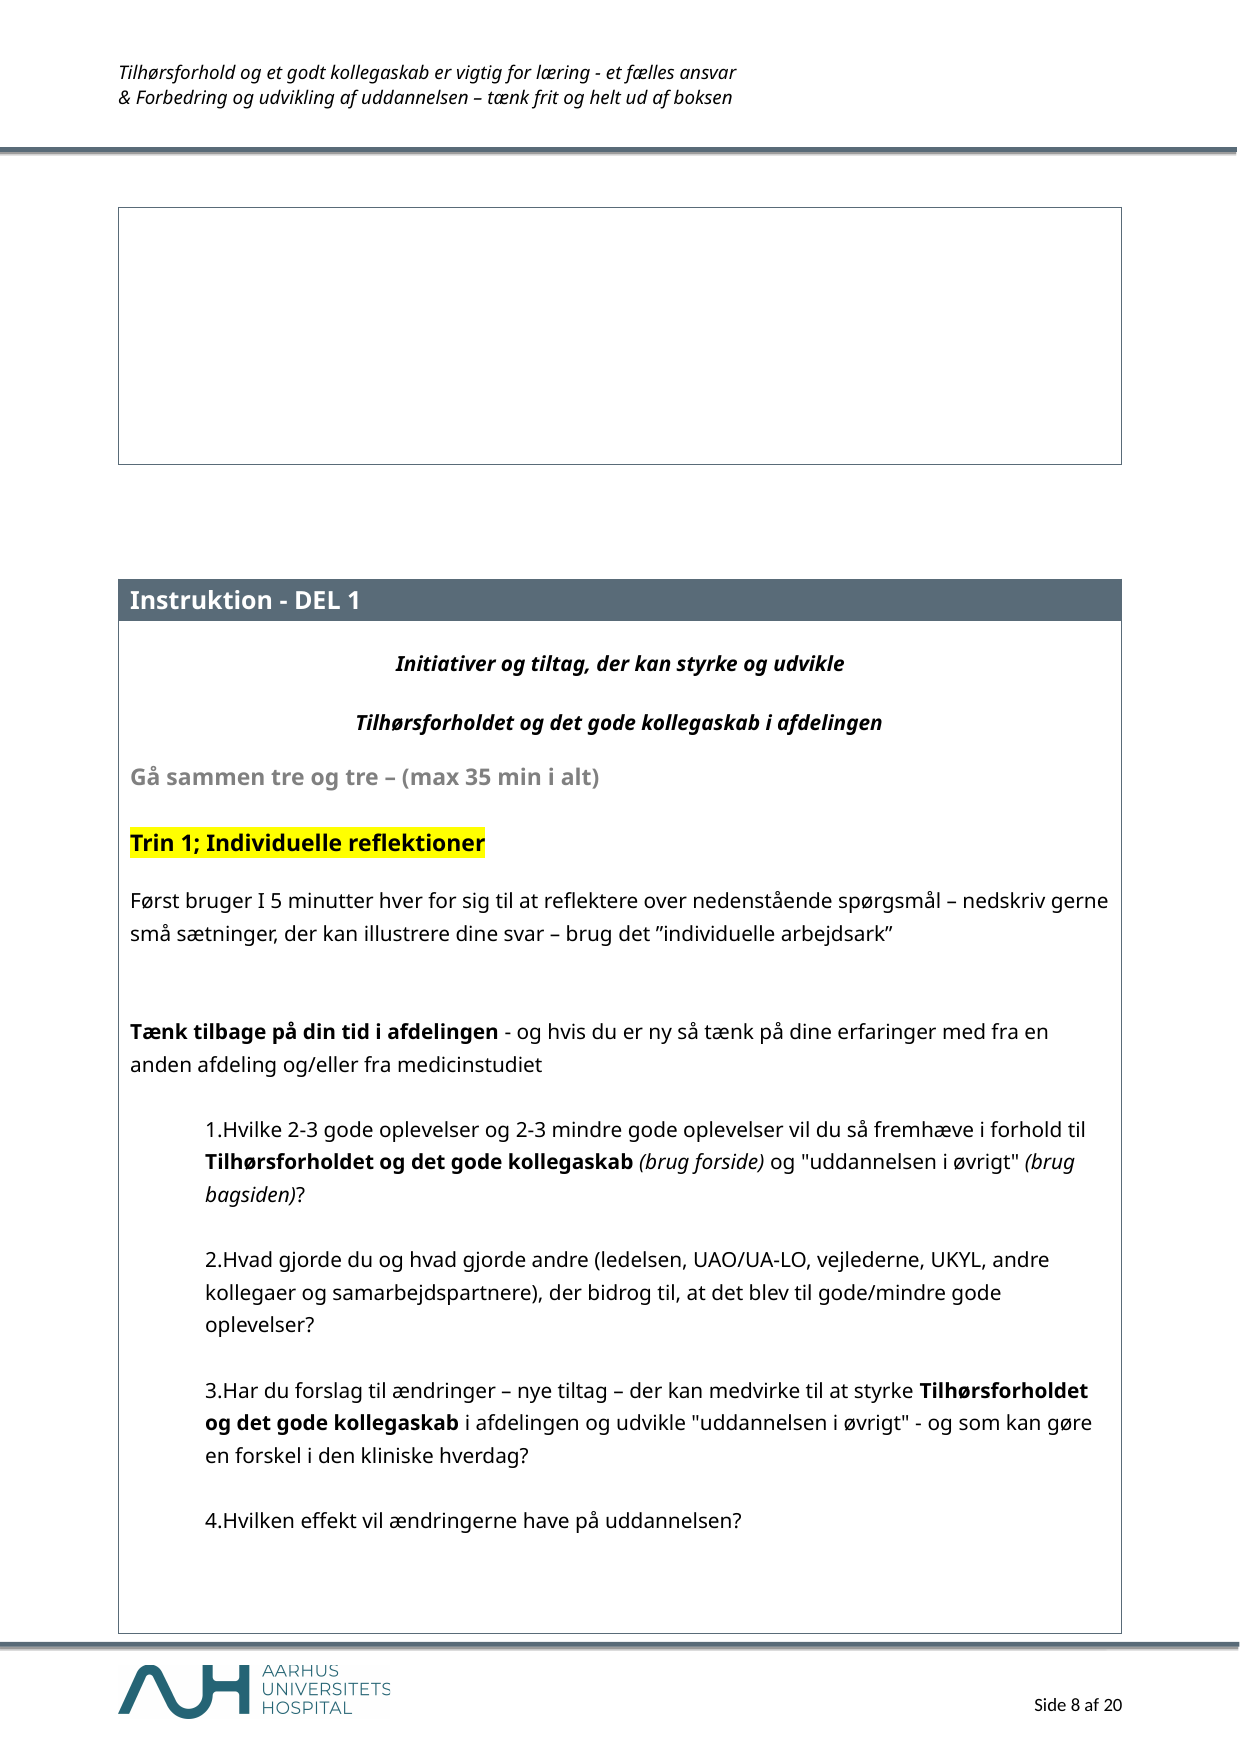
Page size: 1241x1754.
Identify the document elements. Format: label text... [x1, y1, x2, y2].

table_cell [119, 208, 1121, 464]
table_header Instruktion - DEL 1 [119, 580, 1121, 620]
picture [118, 1665, 390, 1719]
table_cell Initiativer og tiltag, der kan styrke og udvikle Tilhørsforholdet og det gode kollegaskab i afdelingen Gå sammen tre og tre – (max 35 min i alt) Trin 1; Individuelle reflektioner Først bruger I 5 minutter hver for sig til at reflektere over nedenstående spørgsmål – nedskriv gerne små sætninger, der kan illustrere dine svar – brug det ”individuelle arbejdsark” Tænk tilbage på din tid i afdelingen - og hvis du er ny så tænk på dine erfaringer med fra en anden afdeling og/eller fra medicinstudiet Hvilke 2-3 gode oplevelser og 2-3 mindre gode oplevelser vil du så fremhæve i forhold til Tilhørsforholdet og det gode kollegaskab (brug forside) og "uddannelsen i øvrigt" (brug bagsiden)? Hvad gjorde du og hvad gjorde andre (ledelsen, UAO/UA-LO, vejlederne, UKYL, andre kollegaer og samarbejdspartnere), der bidrog til, at det blev til gode/mindre gode oplevelser? Har du forslag til ændringer – nye tiltag – der kan medvirke til at styrke Tilhørsforholdet og det gode kollegaskab i afdelingen og udvikle "uddannelsen i øvrigt" - og som kan gøre en forskel i den kliniske hverdag? Hvilken effekt vil ændringerne have på uddannelsen? [119, 621, 1121, 1632]
